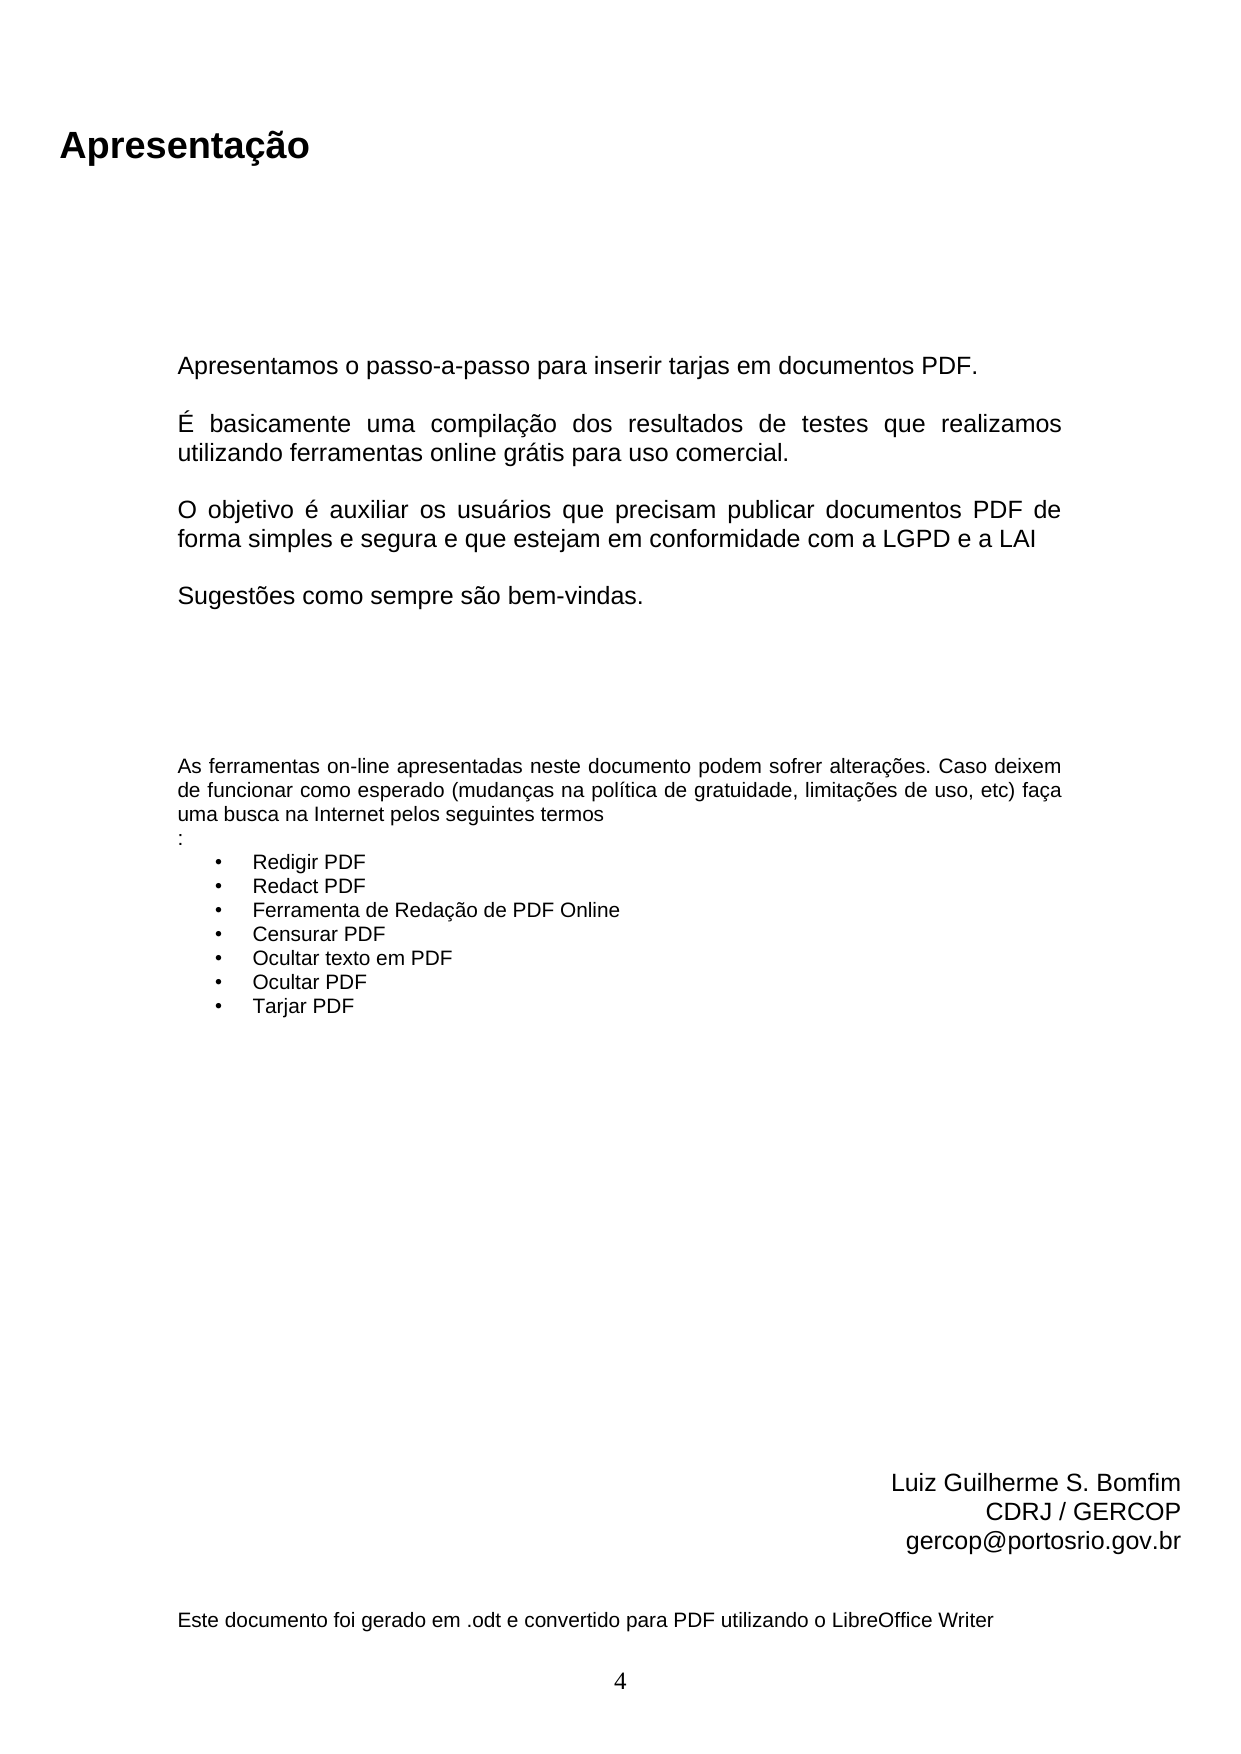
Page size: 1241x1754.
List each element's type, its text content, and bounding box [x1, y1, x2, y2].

list Censurar PDF [215, 922, 1181, 946]
list Redigir PDF [215, 849, 1181, 874]
text O objetivo é auxiliar os usuários que precisam publicar documentos PDF de forma simples e segura e que estejam em conformidade com a LGPD e a LAI [177, 495, 1063, 552]
text Apresentamos o passo-a-passo para inserir tarjas em documentos PDF. [177, 351, 1063, 380]
list Redact PDF [215, 874, 1181, 898]
subtitle Apresentação [59, 123, 1181, 166]
text Luiz Guilherme S. Bomfim [59, 1468, 1181, 1497]
text : [177, 826, 1063, 849]
list Ocultar texto em PDF [215, 946, 1181, 970]
list Ocultar PDF [215, 970, 1181, 994]
text Este documento foi gerado em .odt e convertido para PDF utilizando o LibreOffice Writer [177, 1607, 1063, 1631]
text As ferramentas on-line apresentadas neste documento podem sofrer alterações. Caso deixem de funcionar como esperado (mudanças na política de gratuidade, limitações de uso, etc) faça uma busca na Internet pelos seguintes termos [177, 754, 1063, 826]
text CDRJ / GERCOP [59, 1497, 1181, 1526]
text gercop@portosrio.gov.br [177, 1526, 1181, 1555]
list Ferramenta de Redação de PDF Online [215, 898, 1181, 922]
text É basicamente uma compilação dos resultados de testes que realizamos utilizando ferramentas online grátis para uso comercial. [177, 409, 1063, 466]
list Tarjar PDF [215, 994, 1181, 1018]
text Sugestões como sempre são bem-vindas. [177, 581, 1063, 610]
